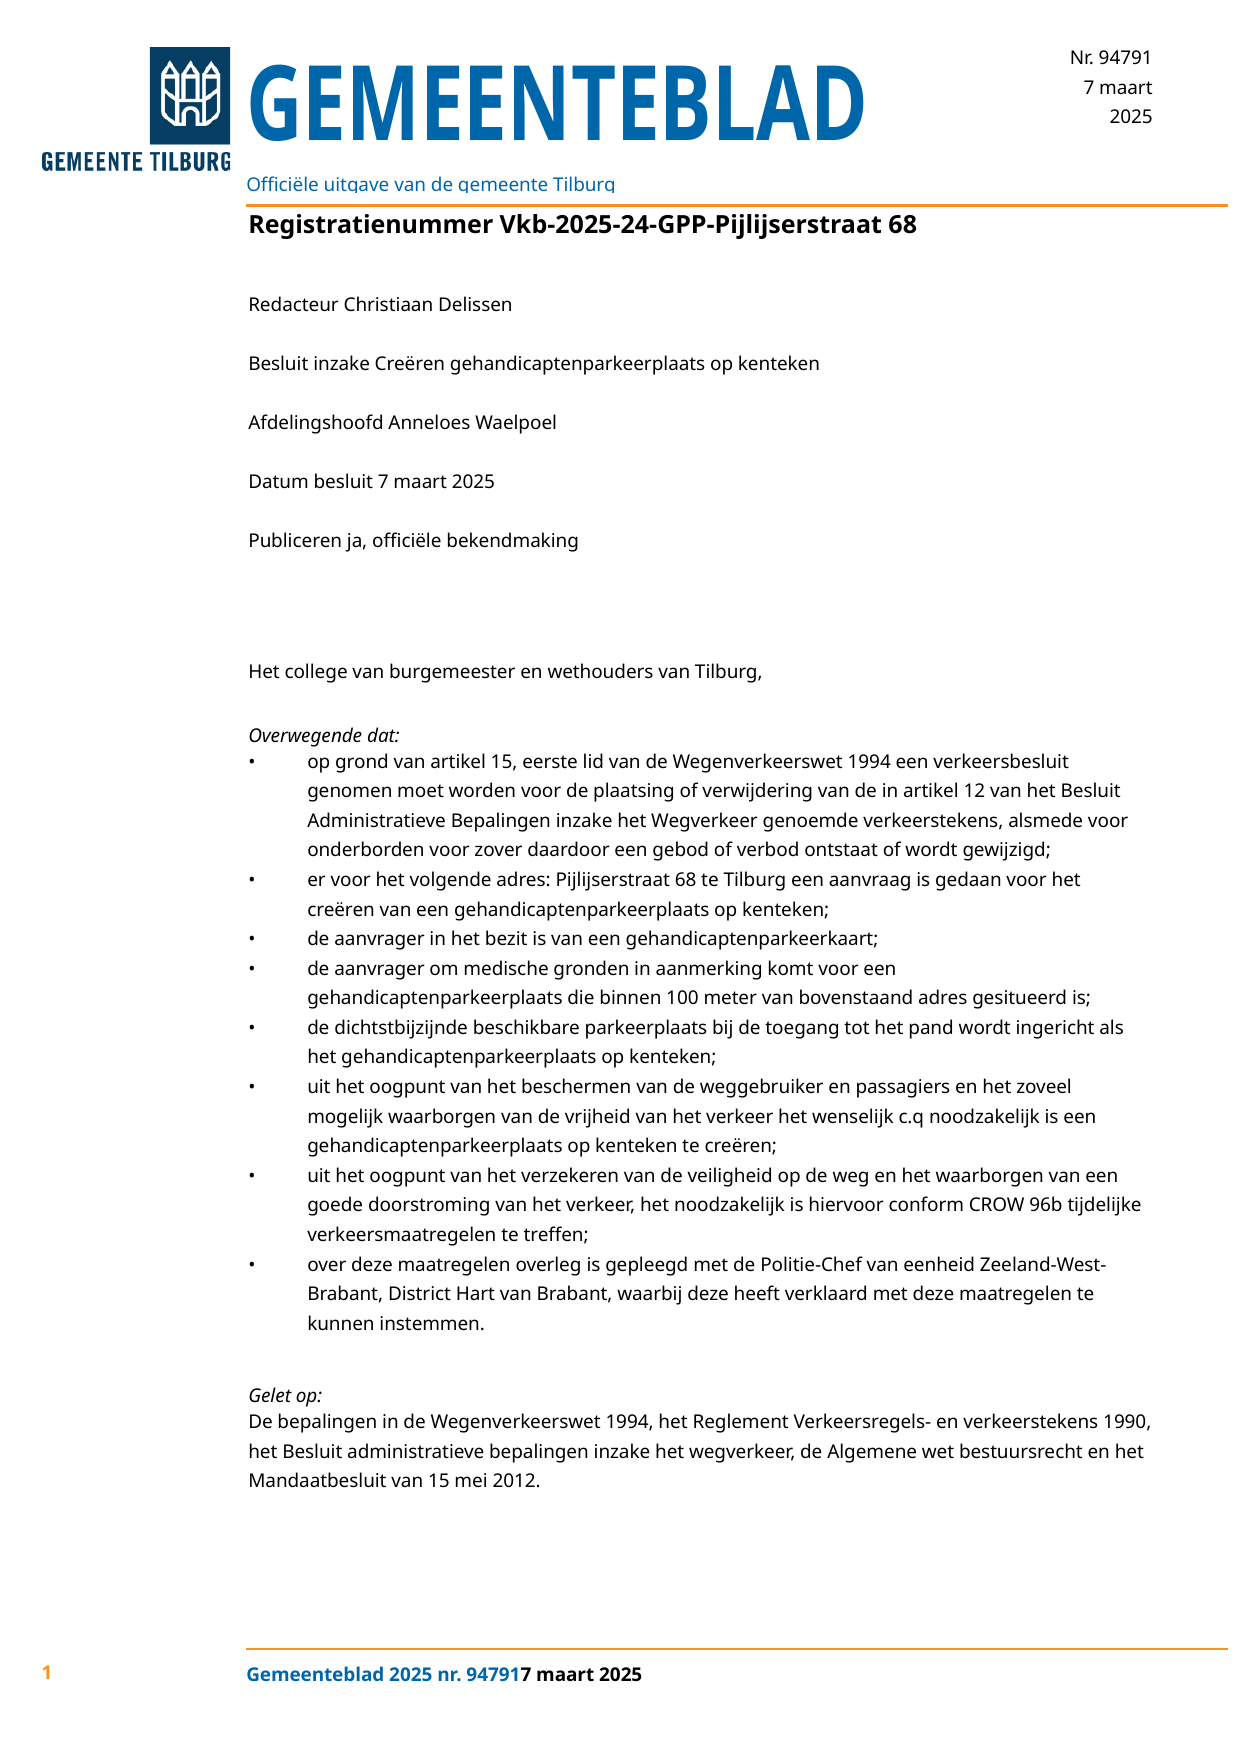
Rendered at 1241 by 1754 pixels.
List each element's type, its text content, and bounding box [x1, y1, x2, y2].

list op grond van artikel 15, eerste lid van de Wegenverkeerswet 1994 een verkeersbesluit genomen moet worden voor de plaatsing of verwijdering van de in artikel 12 van het Besluit Administratieve Bepalingen inzake het Wegverkeer genoemde verkeerstekens, alsmede voor onderborden voor zover daardoor een gebod of verbod ontstaat of wordt gewijzigd; [248, 748, 1152, 862]
text De bepalingen in de Wegenverkeerswet 1994, het Reglement Verkeersregels- en verkeerstekens 1990, het Besluit administratieve bepalingen inzake het wegverkeer, de Algemene wet bestuursrecht en het Mandaatbesluit van 15 mei 2012. [248, 1408, 1152, 1493]
list de aanvrager om medische gronden in aanmerking komt voor een gehandicaptenparkeerplaats die binnen 100 meter van bovenstaand adres gesitueerd is; [248, 955, 1152, 1010]
text Gelet op: [248, 1383, 1152, 1408]
text Registratienummer Vkb-2025-24-GPP-Pijlijserstraat 68 [248, 207, 1152, 241]
list de aanvrager in het bezit is van een gehandicaptenparkeerkaart; [248, 925, 1152, 951]
list uit het oogpunt van het verzekeren van de veiligheid op de weg en het waarborgen van een goede doorstroming van het verkeer, het noodzakelijk is hiervoor conform CROW 96b tijdelijke verkeersmaatregelen te treffen; [248, 1162, 1152, 1247]
list er voor het volgende adres: Pijlijserstraat 68 te Tilburg een aanvraag is gedaan voor het creëren van een gehandicaptenparkeerplaats op kenteken; [248, 866, 1152, 921]
text Het college van burgemeester en wethouders van Tilburg, [248, 658, 1152, 684]
list over deze maatregelen overleg is gepleegd met de Politie-Chef van eenheid Zeeland-West-Brabant, District Hart van Brabant, waarbij deze heeft verklaard met deze maatregelen te kunnen instemmen. [248, 1251, 1152, 1336]
list uit het oogpunt van het beschermen van de weggebruiker en passagiers en het zoveel mogelijk waarborgen van de vrijheid van het verkeer het wenselijk c.q noodzakelijk is een gehandicaptenparkeerplaats op kenteken te creëren; [248, 1073, 1152, 1158]
text Datum besluit 7 maart 2025 [248, 468, 1152, 494]
list de dichtstbijzijnde beschikbare parkeerplaats bij de toegang tot het pand wordt ingericht als het gehandicaptenparkeerplaats op kenteken; [248, 1014, 1152, 1069]
picture [41, 47, 231, 172]
text Redacteur Christiaan Delissen [248, 291, 1152, 317]
text Overwegende dat: [248, 722, 1152, 748]
text Afdelingshoofd Anneloes Waelpoel [248, 409, 1152, 435]
text Publiceren ja, officiële bekendmaking [248, 528, 1152, 553]
text Besluit inzake Creëren gehandicaptenparkeerplaats op kenteken [248, 350, 1152, 376]
